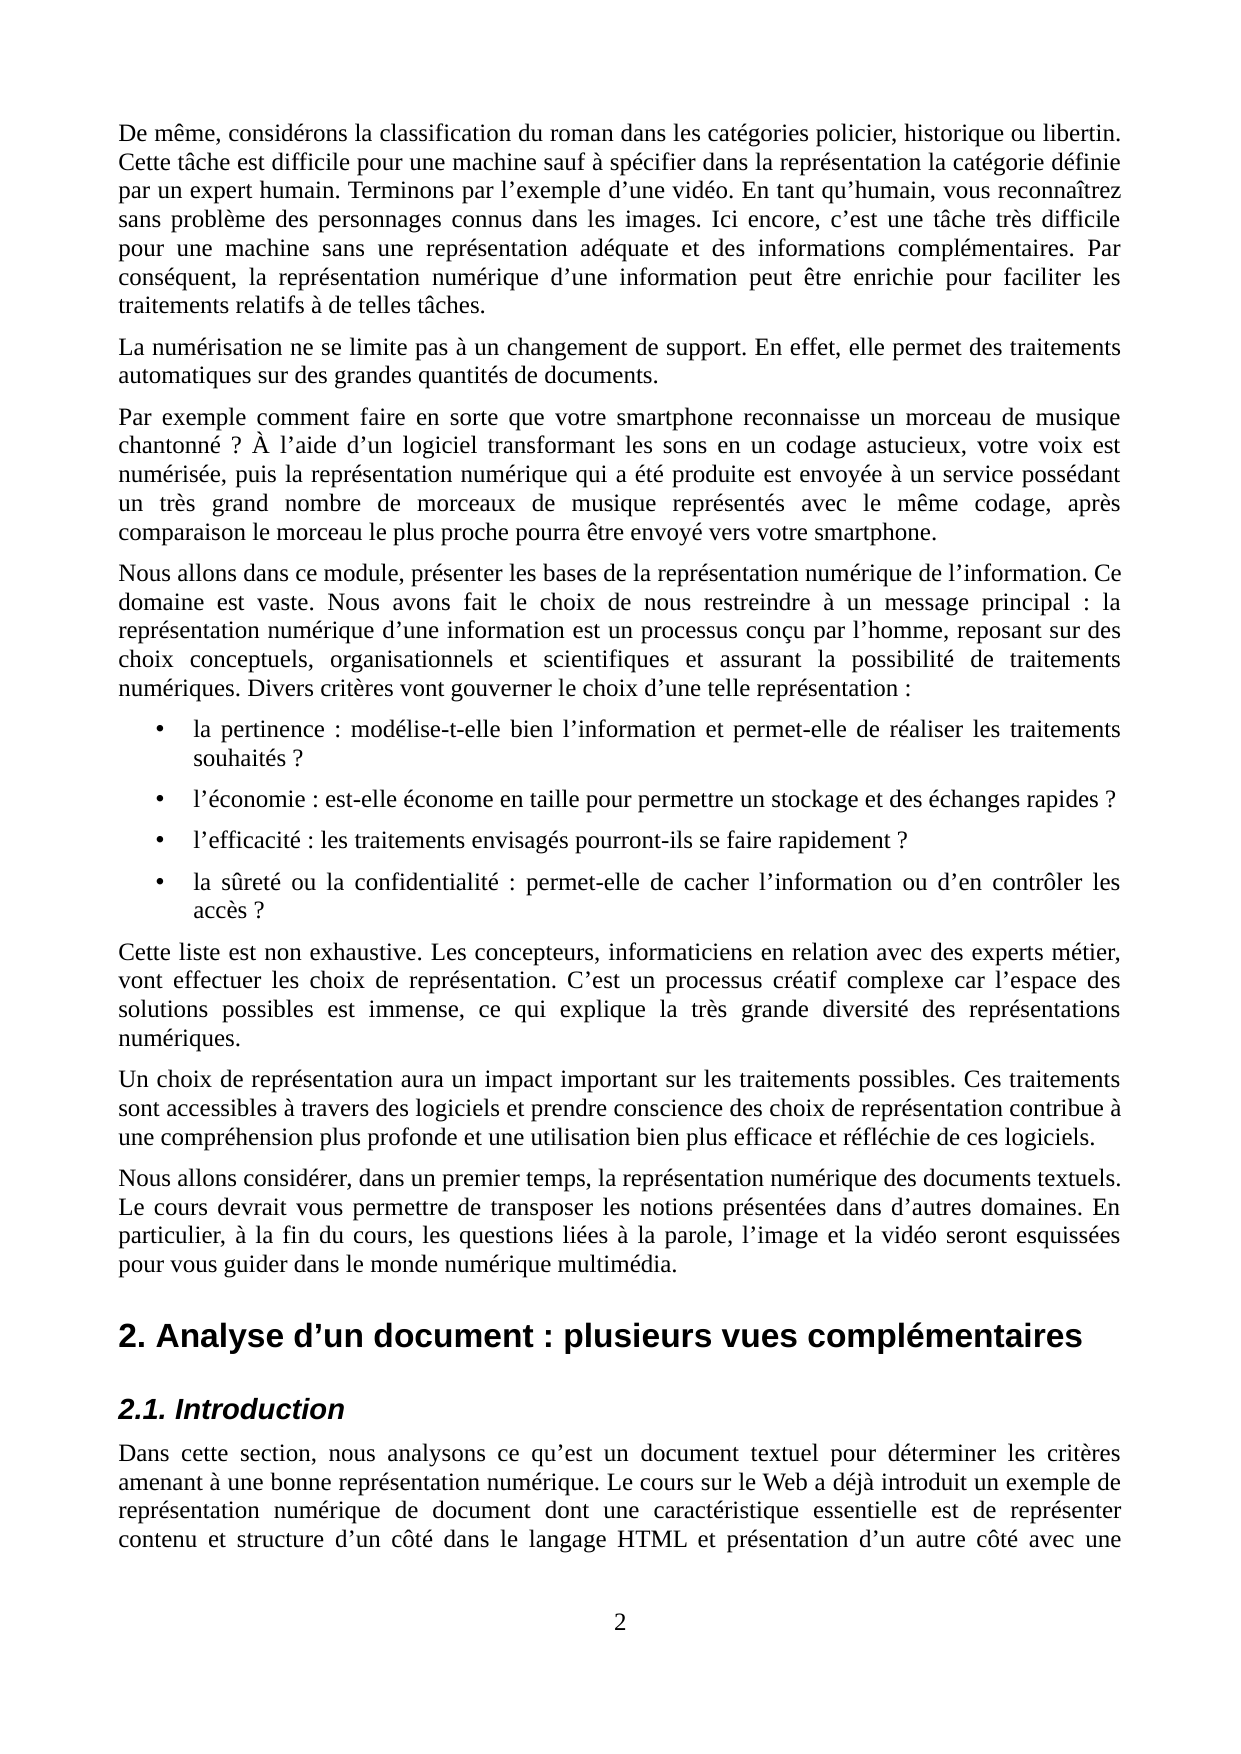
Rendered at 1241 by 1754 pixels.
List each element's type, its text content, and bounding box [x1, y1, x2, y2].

list l’efficacité : les traitements envisagés pourront-ils se faire rapidement ? [156, 826, 1122, 854]
text Dans cette section, nous analysons ce qu’est un document textuel pour déterminer les critères amenant à une bonne représentation numérique. Le cours sur le Web a déjà introduit un exemple de représentation numérique de document dont une caractéristique essentielle est de représenter contenu et structure d’un côté dans le langage HTML et présentation d’un autre côté avec une [118, 1438, 1122, 1553]
text Cette liste est non exhaustive. Les concepteurs, informaticiens en relation avec des experts métier, vont effectuer les choix de représentation. C’est un processus créatif complexe car l’espace des solutions possibles est immense, ce qui explique la très grande diversité des représentations numériques. [118, 937, 1122, 1052]
subtitle Introduction [118, 1392, 1122, 1425]
list la pertinence : modélise-t-elle bien l’information et permet-elle de réaliser les traitements souhaités ? [156, 714, 1122, 772]
text Un choix de représentation aura un impact important sur les traitements possibles. Ces traitements sont accessibles à travers des logiciels et prendre conscience des choix de représentation contribue à une compréhension plus profonde et une utilisation bien plus efficace et réfléchie de ces logiciels. [118, 1064, 1122, 1151]
text Nous allons dans ce module, présenter les bases de la représentation numérique de l’information. Ce domaine est vaste. Nous avons fait le choix de nous restreindre à un message principal : la représentation numérique d’une information est un processus conçu par l’homme, reposant sur des choix conceptuels, organisationnels et scientifiques et assurant la possibilité de traitements numériques. Divers critères vont gouverner le choix d’une telle représentation : [118, 558, 1122, 702]
text Nous allons considérer, dans un premier temps, la représentation numérique des documents textuels. Le cours devrait vous permettre de transposer les notions présentées dans d’autres domaines. En particulier, à la fin du cours, les questions liées à la parole, l’image et la vidéo seront esquissées pour vous guider dans le monde numérique multimédia. [118, 1163, 1122, 1278]
text De même, considérons la classification du roman dans les catégories policier, historique ou libertin. Cette tâche est difficile pour une machine sauf à spécifier dans la représentation la catégorie définie par un expert humain. Terminons par l’exemple d’une vidéo. En tant qu’humain, vous reconnaîtrez sans problème des personnages connus dans les images. Ici encore, c’est une tâche très difficile pour une machine sans une représentation adéquate et des informations complémentaires. Par conséquent, la représentation numérique d’une information peut être enrichie pour faciliter les traitements relatifs à de telles tâches. [118, 118, 1122, 319]
list la sûreté ou la confidentialité : permet-elle de cacher l’information ou d’en contrôler les accès ? [156, 867, 1122, 924]
text Par exemple comment faire en sorte que votre smartphone reconnaisse un morceau de musique chantonné ? À l’aide d’un logiciel transformant les sons en un codage astucieux, votre voix est numérisée, puis la représentation numérique qui a été produite est envoyée à un service possédant un très grand nombre de morceaux de musique représentés avec le même codage, après comparaison le morceau le plus proche pourra être envoyé vers votre smartphone. [118, 402, 1122, 546]
subtitle Analyse d’un document : plusieurs vues complémentaires [118, 1316, 1122, 1354]
list l’économie : est-elle économe en taille pour permettre un stockage et des échanges rapides ? [156, 784, 1122, 813]
text La numérisation ne se limite pas à un changement de support. En effet, elle permet des traitements automatiques sur des grandes quantités de documents. [118, 332, 1122, 389]
